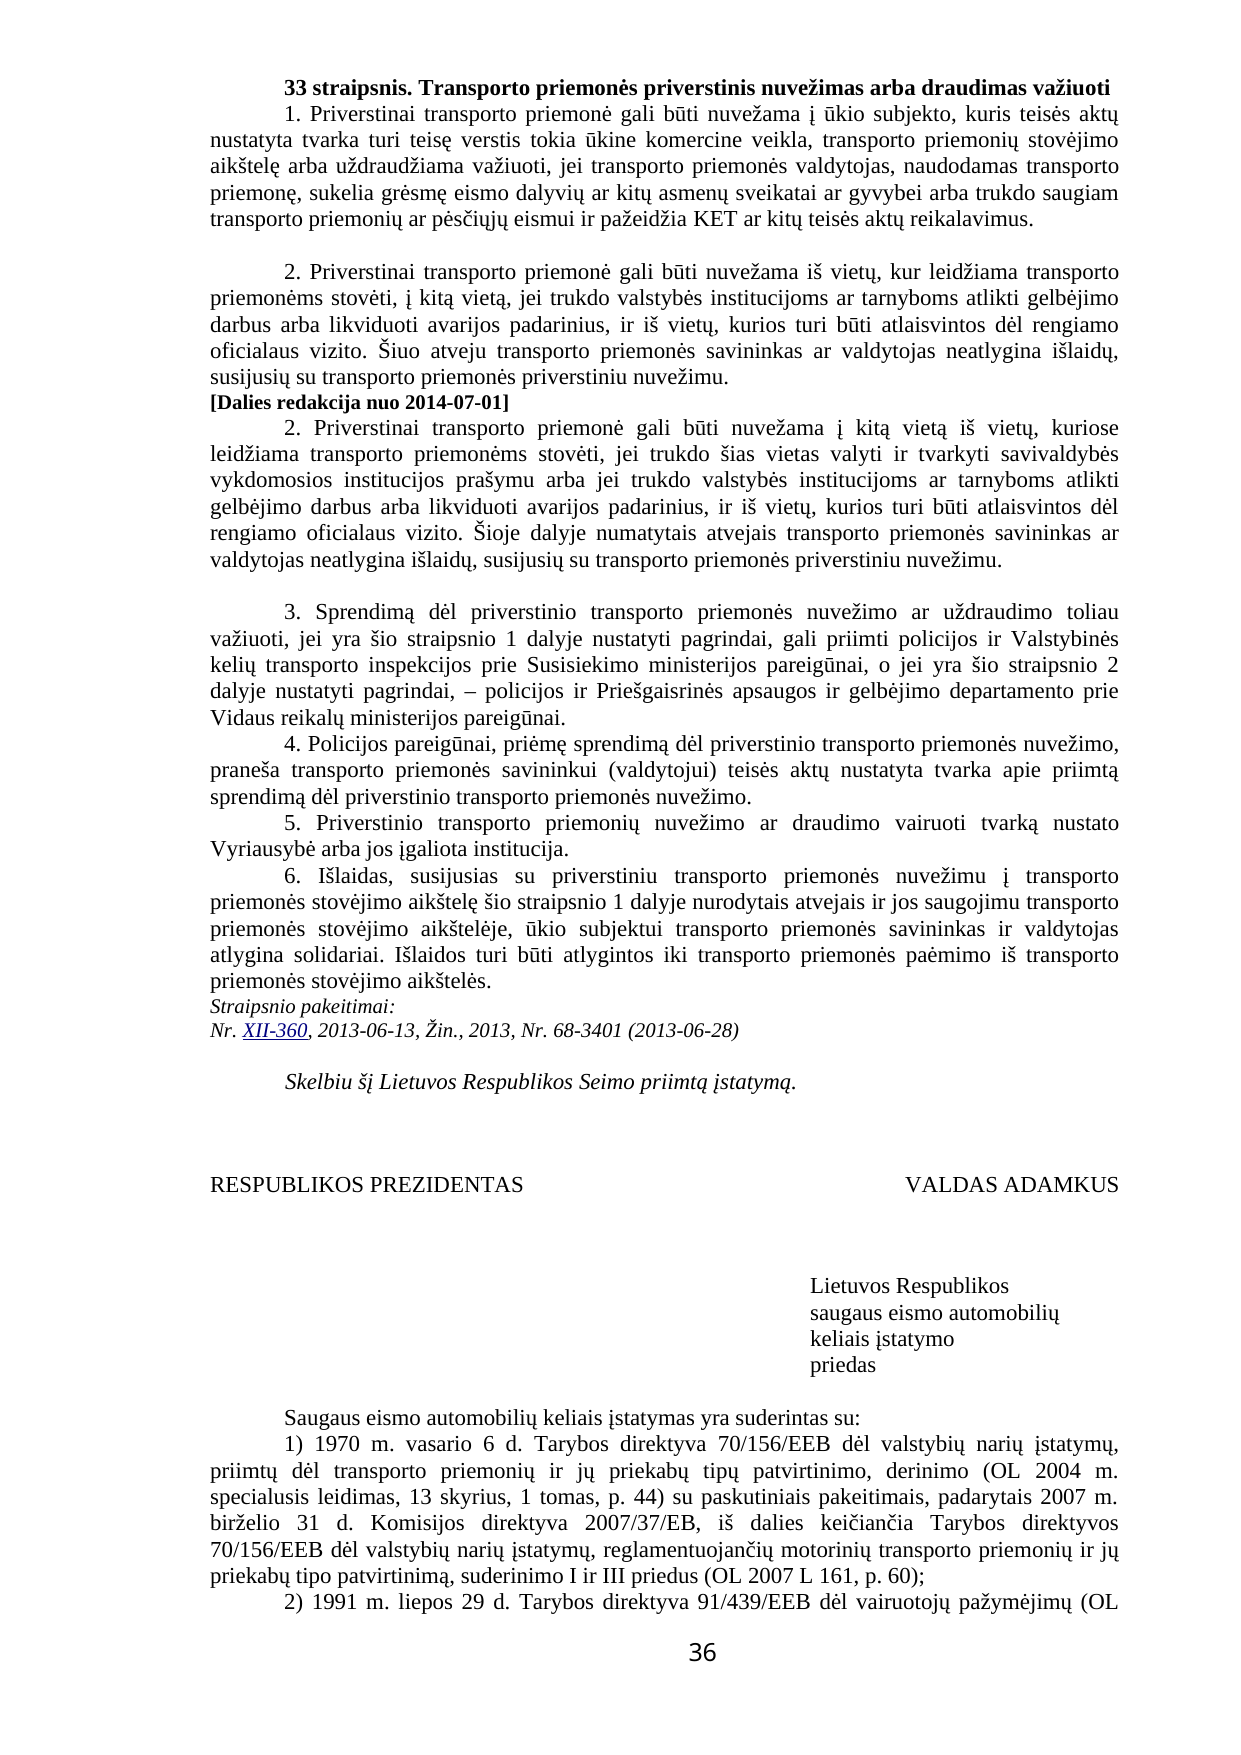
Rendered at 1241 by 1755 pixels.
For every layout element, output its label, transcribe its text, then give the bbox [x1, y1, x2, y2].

text saugaus eismo automobilių [210, 1298, 1120, 1325]
text keliais įstatymo [210, 1325, 1120, 1351]
text 1) 1970 m. vasario 6 d. Tarybos direktyva 70/156/EEB dėl valstybių narių įstatymų, priimtų dėl transporto priemonių ir jų priekabų tipų patvirtinimo, derinimo (OL 2004 m. specialusis leidimas, 13 skyrius, 1 tomas, p. 44) su paskutiniais pakeitimais, padarytais 2007 m. birželio 31 d. Komisijos direktyva 2007/37/EB, iš dalies keičiančia Tarybos direktyvos 70/156/EEB dėl valstybių narių įstatymų, reglamentuojančių motorinių transporto priemonių ir jų priekabų tipo patvirtinimą, suderinimo I ir III priedus (OL 2007 L 161, p. 60); [210, 1430, 1120, 1588]
text RESPUBLIKOS PREZIDENTAS VALDAS ADAMKUS [210, 1171, 1120, 1197]
text 3. Sprendimą dėl priverstinio transporto priemonės nuvežimo ar uždraudimo toliau važiuoti, jei yra šio straipsnio 1 dalyje nustatyti pagrindai, gali priimti policijos ir Valstybinės kelių transporto inspekcijos prie Susisiekimo ministerijos pareigūnai, o jei yra šio straipsnio 2 dalyje nustatyti pagrindai, – policijos ir Priešgaisrinės apsaugos ir gelbėjimo departamento prie Vidaus reikalų ministerijos pareigūnai. [210, 598, 1120, 730]
text priedas [210, 1351, 1120, 1378]
text 2. Priverstinai transporto priemonė gali būti nuvežama į kitą vietą iš vietų, kuriose leidžiama transporto priemonėms stovėti, jei trukdo šias vietas valyti ir tvarkyti savivaldybės vykdomosios institucijos prašymu arba jei trukdo valstybės institucijoms ar tarnyboms atlikti gelbėjimo darbus arba likviduoti avarijos padarinius, ir iš vietų, kurios turi būti atlaisvintos dėl rengiamo oficialaus vizito. Šioje dalyje numatytais atvejais transporto priemonės savininkas ar valdytojas neatlygina išlaidų, susijusių su transporto priemonės priverstiniu nuvežimu. [210, 414, 1120, 572]
text 33 straipsnis. Transporto priemonės priverstinis nuvežimas arba draudimas važiuoti [284, 73, 1120, 100]
text 6. Išlaidas, susijusias su priverstiniu transporto priemonės nuvežimu į transporto priemonės stovėjimo aikštelę šio straipsnio 1 dalyje nurodytais atvejais ir jos saugojimu transporto priemonės stovėjimo aikštelėje, ūkio subjektui transporto priemonės savininkas ir valdytojas atlygina solidariai. Išlaidos turi būti atlygintos iki transporto priemonės paėmimo iš transporto priemonės stovėjimo aikštelės. [210, 862, 1120, 994]
text [Dalies redakcija nuo 2014-07-01] [210, 390, 1120, 414]
text Straipsnio pakeitimai: [210, 994, 1120, 1018]
text 1. Priverstinai transporto priemonė gali būti nuvežama į ūkio subjekto, kuris teisės aktų nustatyta tvarka turi teisę verstis tokia ūkine komercine veikla, transporto priemonių stovėjimo aikštelę arba uždraudžiama važiuoti, jei transporto priemonės valdytojas, naudodamas transporto priemonę, sukelia grėsmę eismo dalyvių ar kitų asmenų sveikatai ar gyvybei arba trukdo saugiam transporto priemonių ar pėsčiųjų eismui ir pažeidžia KET ar kitų teisės aktų reikalavimus. [210, 100, 1120, 232]
text 5. Priverstinio transporto priemonių nuvežimo ar draudimo vairuoti tvarką nustato Vyriausybė arba jos įgaliota institucija. [210, 809, 1120, 862]
text Nr. XII-360, 2013-06-13, Žin., 2013, Nr. 68-3401 (2013-06-28) [210, 1018, 1120, 1042]
text Skelbiu šį Lietuvos Respublikos Seimo priimtą įstatymą. [210, 1068, 1120, 1094]
text Lietuvos Respublikos [210, 1272, 1120, 1298]
text Saugaus eismo automobilių keliais įstatymas yra suderintas su: [210, 1404, 1120, 1430]
text 2) 1991 m. liepos 29 d. Tarybos direktyva 91/439/EEB dėl vairuotojų pažymėjimų (OL [210, 1588, 1120, 1615]
text 4. Policijos pareigūnai, priėmę sprendimą dėl priverstinio transporto priemonės nuvežimo, praneša transporto priemonės savininkui (valdytojui) teisės aktų nustatyta tvarka apie priimtą sprendimą dėl priverstinio transporto priemonės nuvežimo. [210, 730, 1120, 809]
text 2. Priverstinai transporto priemonė gali būti nuvežama iš vietų, kur leidžiama transporto priemonėms stovėti, į kitą vietą, jei trukdo valstybės institucijoms ar tarnyboms atlikti gelbėjimo darbus arba likviduoti avarijos padarinius, ir iš vietų, kurios turi būti atlaisvintos dėl rengiamo oficialaus vizito. Šiuo atveju transporto priemonės savininkas ar valdytojas neatlygina išlaidų, susijusių su transporto priemonės priverstiniu nuvežimu. [210, 258, 1120, 390]
